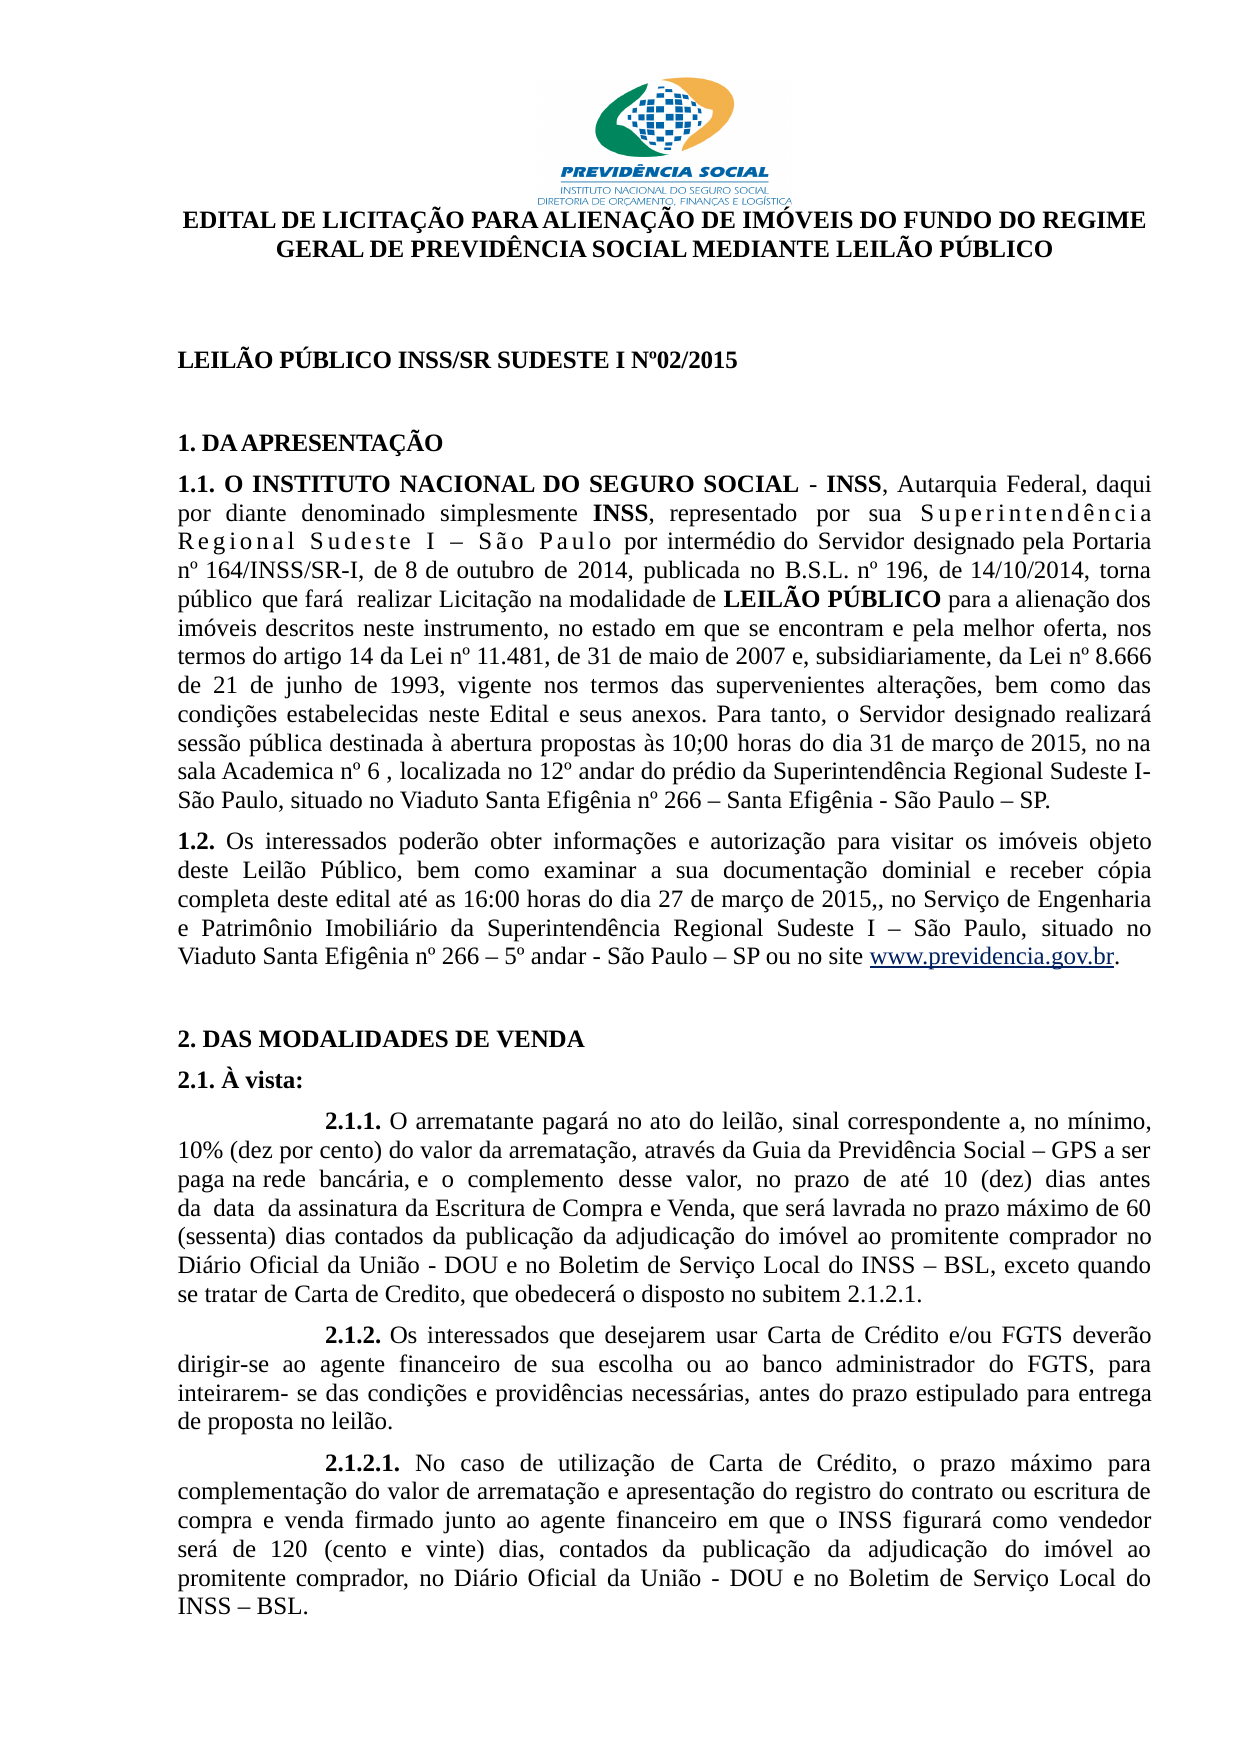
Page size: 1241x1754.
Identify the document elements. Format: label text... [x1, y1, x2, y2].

text 1. DA APRESENTAÇÃO [177, 428, 1152, 456]
text 1.1. O INSTITUTO NACIONAL DO SEGURO SOCIAL - INSS, Autarquia Federal, daqui por diante denominado simplesmente INSS, representado por sua Superintendência Regional Sudeste I – São Paulo por intermédio do Servidor designado pela Portaria nº 164/INSS/SR-I, de 8 de outubro de 2014, publicada no B.S.L. nº 196, de 14/10/2014, torna público que fará realizar Licitação na modalidade de LEILÃO PÚBLICO para a alienação dos imóveis descritos neste instrumento, no estado em que se encontram e pela melhor oferta, nos termos do artigo 14 da Lei nº 11.481, de 31 de maio de 2007 e, subsidiariamente, da Lei nº 8.666 de 21 de junho de 1993, vigente nos termos das supervenientes alterações, bem como das condições estabelecidas neste Edital e seus anexos. Para tanto, o Servidor designado realizará sessão pública destinada à abertura propostas às 10;00 horas do dia 31 de março de 2015, no na sala Academica nº 6 , localizada no 12º andar do prédio da Superintendência Regional Sudeste I- São Paulo, situado no Viaduto Santa Efigênia nº 266 – Santa Efigênia - São Paulo – SP. [177, 469, 1152, 814]
text LEILÃO PÚBLICO INSS/SR SUDESTE I Nº02/2015 [177, 345, 1152, 374]
text 2.1.2. Os interessados que desejarem usar Carta de Crédito e/ou FGTS deverão dirigir-se ao agente financeiro de sua escolha ou ao banco administrador do FGTS, para inteirarem- se das condições e providências necessárias, antes do prazo estipulado para entrega de proposta no leilão. [177, 1320, 1152, 1435]
text 1.2. Os interessados poderão obter informações e autorização para visitar os imóveis objeto deste Leilão Público, bem como examinar a sua documentação dominial e receber cópia completa deste edital até as 16:00 horas do dia 27 de março de 2015,, no Serviço de Engenharia e Patrimônio Imobiliário da Superintendência Regional Sudeste I – São Paulo, situado no Viaduto Santa Efigênia nº 266 – 5º andar - São Paulo – SP ou no site www.previdencia.gov.br. [177, 826, 1152, 970]
picture [537, 75, 792, 206]
text 2.1.2.1. No caso de utilização de Carta de Crédito, o prazo máximo para complementação do valor de arrematação e apresentação do registro do contrato ou escritura de compra e venda firmado junto ao agente financeiro em que o INSS figurará como vendedor será de 120 (cento e vinte) dias, contados da publicação da adjudicação do imóvel ao promitente comprador, no Diário Oficial da União - DOU e no Boletim de Serviço Local do INSS – BSL. [177, 1448, 1152, 1620]
text 2.1.1. O arrematante pagará no ato do leilão, sinal correspondente a, no mínimo, 10% (dez por cento) do valor da arrematação, através da Guia da Previdência Social – GPS a ser paga na rede bancária, e o complemento desse valor, no prazo de até 10 (dez) dias antes da data da assinatura da Escritura de Compra e Venda, que será lavrada no prazo máximo de 60 (sessenta) dias contados da publicação da adjudicação do imóvel ao promitente comprador no Diário Oficial da União - DOU e no Boletim de Serviço Local do INSS – BSL, exceto quando se tratar de Carta de Credito, que obedecerá o disposto no subitem 2.1.2.1. [177, 1106, 1152, 1308]
text 2. DAS MODALIDADES DE VENDA [177, 1024, 1152, 1053]
text 2.1. À vista: [177, 1065, 1152, 1094]
text EDITAL DE LICITAÇÃO PARA ALIENAÇÃO DE IMÓVEIS DO FUNDO DO REGIME GERAL DE PREVIDÊNCIA SOCIAL MEDIANTE LEILÃO PÚBLICO [177, 205, 1152, 263]
